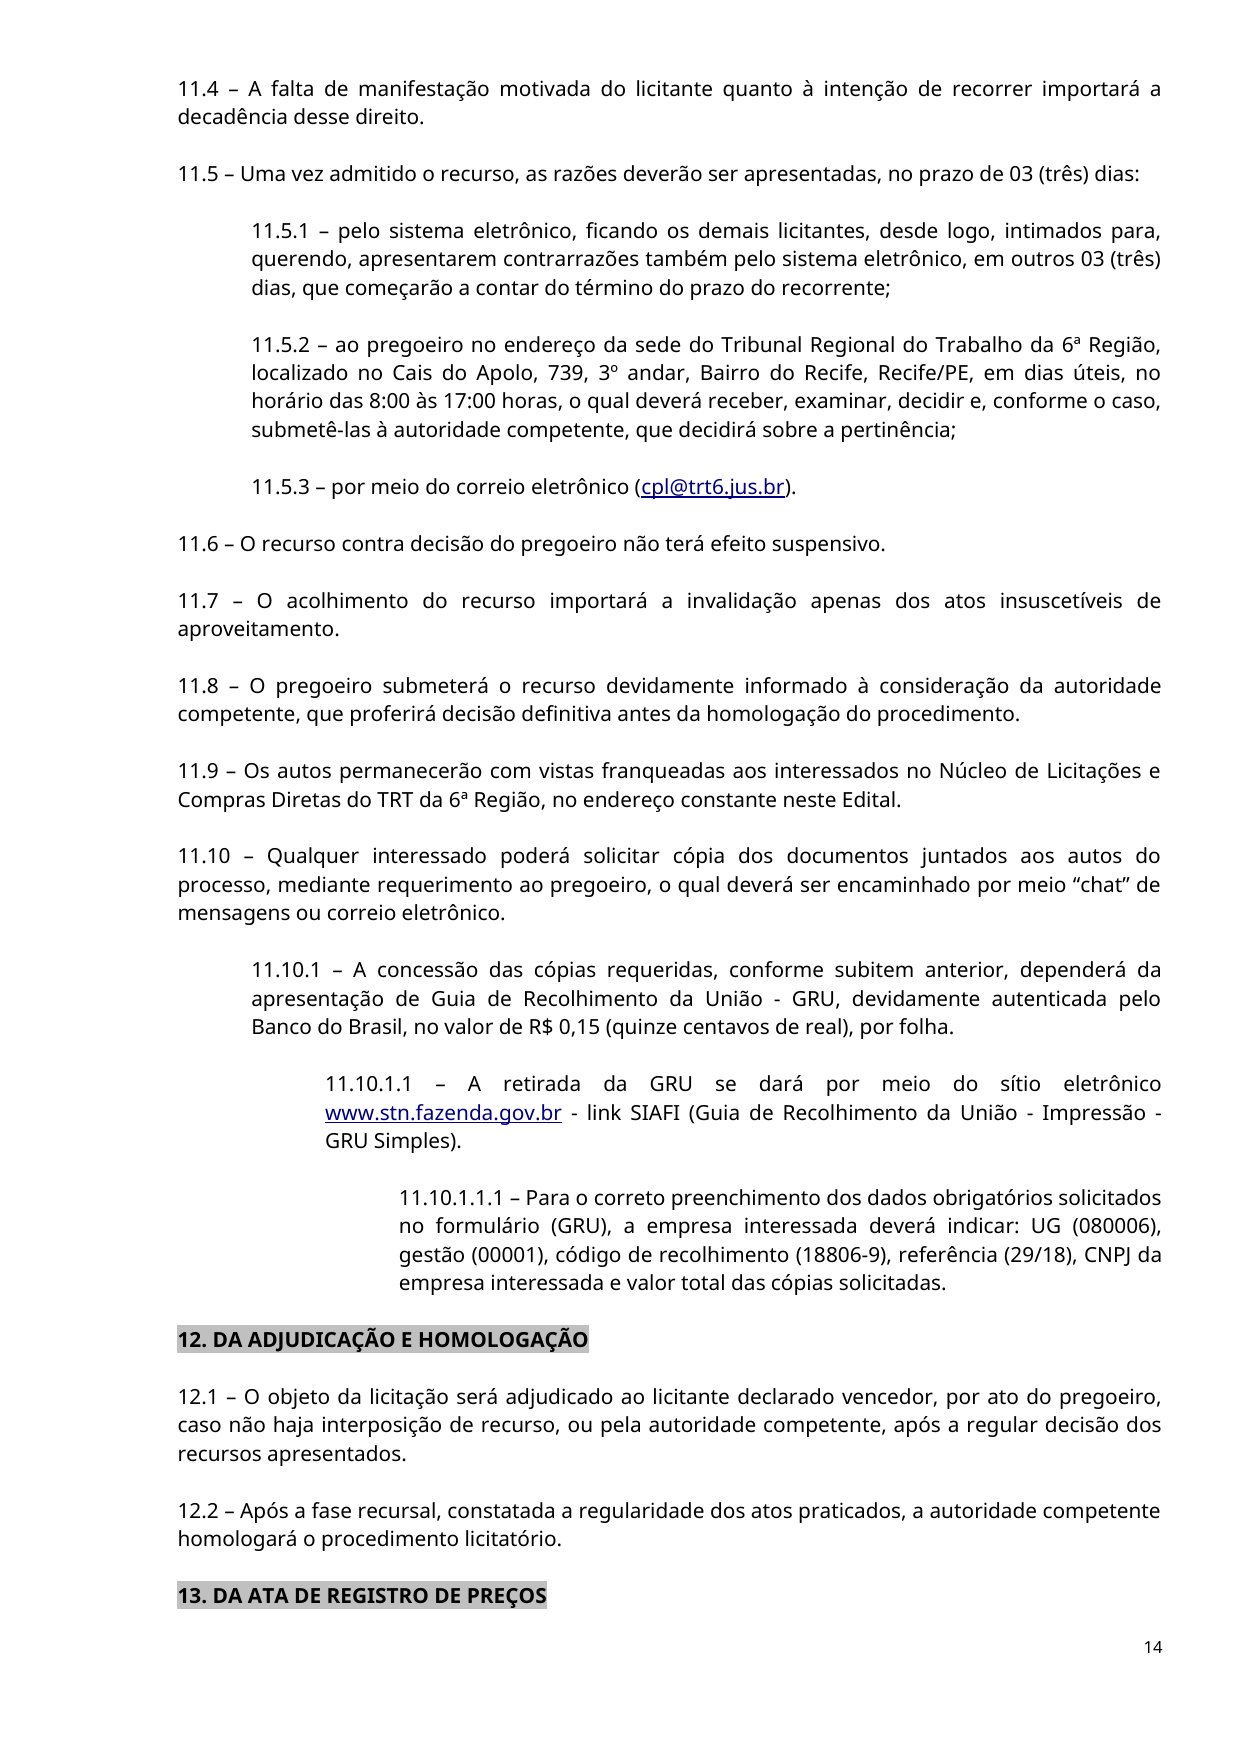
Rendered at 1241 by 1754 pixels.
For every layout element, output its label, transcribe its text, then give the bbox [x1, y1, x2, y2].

text 11.7 – O acolhimento do recurso importará a invalidação apenas dos atos insuscetíveis de aproveitamento. [177, 586, 1162, 643]
text 11.4 – A falta de manifestação motivada do licitante quanto à intenção de recorrer importará a decadência desse direito. [177, 74, 1162, 131]
text 12.1 – O objeto da licitação será adjudicado ao licitante declarado vencedor, por ato do pregoeiro, caso não haja interposição de recurso, ou pela autoridade competente, após a regular decisão dos recursos apresentados. [177, 1382, 1162, 1467]
text 12. DA ADJUDICAÇÃO E HOMOLOGAÇÃO [177, 1325, 1162, 1353]
text 11.5.2 – ao pregoeiro no endereço da sede do Tribunal Regional do Trabalho da 6ª Região, localizado no Cais do Apolo, 739, 3º andar, Bairro do Recife, Recife/PE, em dias úteis, no horário das 8:00 às 17:00 horas, o qual deverá receber, examinar, decidir e, conforme o caso, submetê-las à autoridade competente, que decidirá sobre a pertinência; [251, 330, 1162, 443]
text 11.10.1.1.1 – Para o correto preenchimento dos dados obrigatórios solicitados no formulário (GRU), a empresa interessada deverá indicar: UG (080006), gestão (00001), código de recolhimento (18806-9), referência (29/18), CNPJ da empresa interessada e valor total das cópias solicitadas. [399, 1183, 1162, 1297]
text 11.5.1 – pelo sistema eletrônico, ficando os demais licitantes, desde logo, intimados para, querendo, apresentarem contrarrazões também pelo sistema eletrônico, em outros 03 (três) dias, que começarão a contar do término do prazo do recorrente; [251, 216, 1162, 301]
text 13. DA ATA DE REGISTRO DE PREÇOS [177, 1581, 1162, 1609]
text 11.5 – Uma vez admitido o recurso, as razões deverão ser apresentadas, no prazo de 03 (três) dias: [177, 159, 1162, 188]
text 11.6 – O recurso contra decisão do pregoeiro não terá efeito suspensivo. [177, 529, 1162, 557]
text 11.10.1.1 – A retirada da GRU se dará por meio do sítio eletrônico www.stn.fazenda.gov.br - link SIAFI (Guia de Recolhimento da União - Impressão - GRU Simples). [325, 1069, 1162, 1154]
text 12.2 – Após a fase recursal, constatada a regularidade dos atos praticados, a autoridade competente homologará o procedimento licitatório. [177, 1496, 1162, 1553]
text 11.10 – Qualquer interessado poderá solicitar cópia dos documentos juntados aos autos do processo, mediante requerimento ao pregoeiro, o qual deverá ser encaminhado por meio “chat” de mensagens ou correio eletrônico. [177, 842, 1162, 927]
text 11.9 – Os autos permanecerão com vistas franqueadas aos interessados no Núcleo de Licitações e Compras Diretas do TRT da 6ª Região, no endereço constante neste Edital. [177, 756, 1162, 813]
text 11.10.1 – A concessão das cópias requeridas, conforme subitem anterior, dependerá da apresentação de Guia de Recolhimento da União - GRU, devidamente autenticada pelo Banco do Brasil, no valor de R$ 0,15 (quinze centavos de real), por folha. [251, 955, 1162, 1041]
text 11.5.3 – por meio do correio eletrônico (cpl@trt6.jus.br). [251, 472, 1162, 500]
text 11.8 – O pregoeiro submeterá o recurso devidamente informado à consideração da autoridade competente, que proferirá decisão definitiva antes da homologação do procedimento. [177, 671, 1162, 728]
